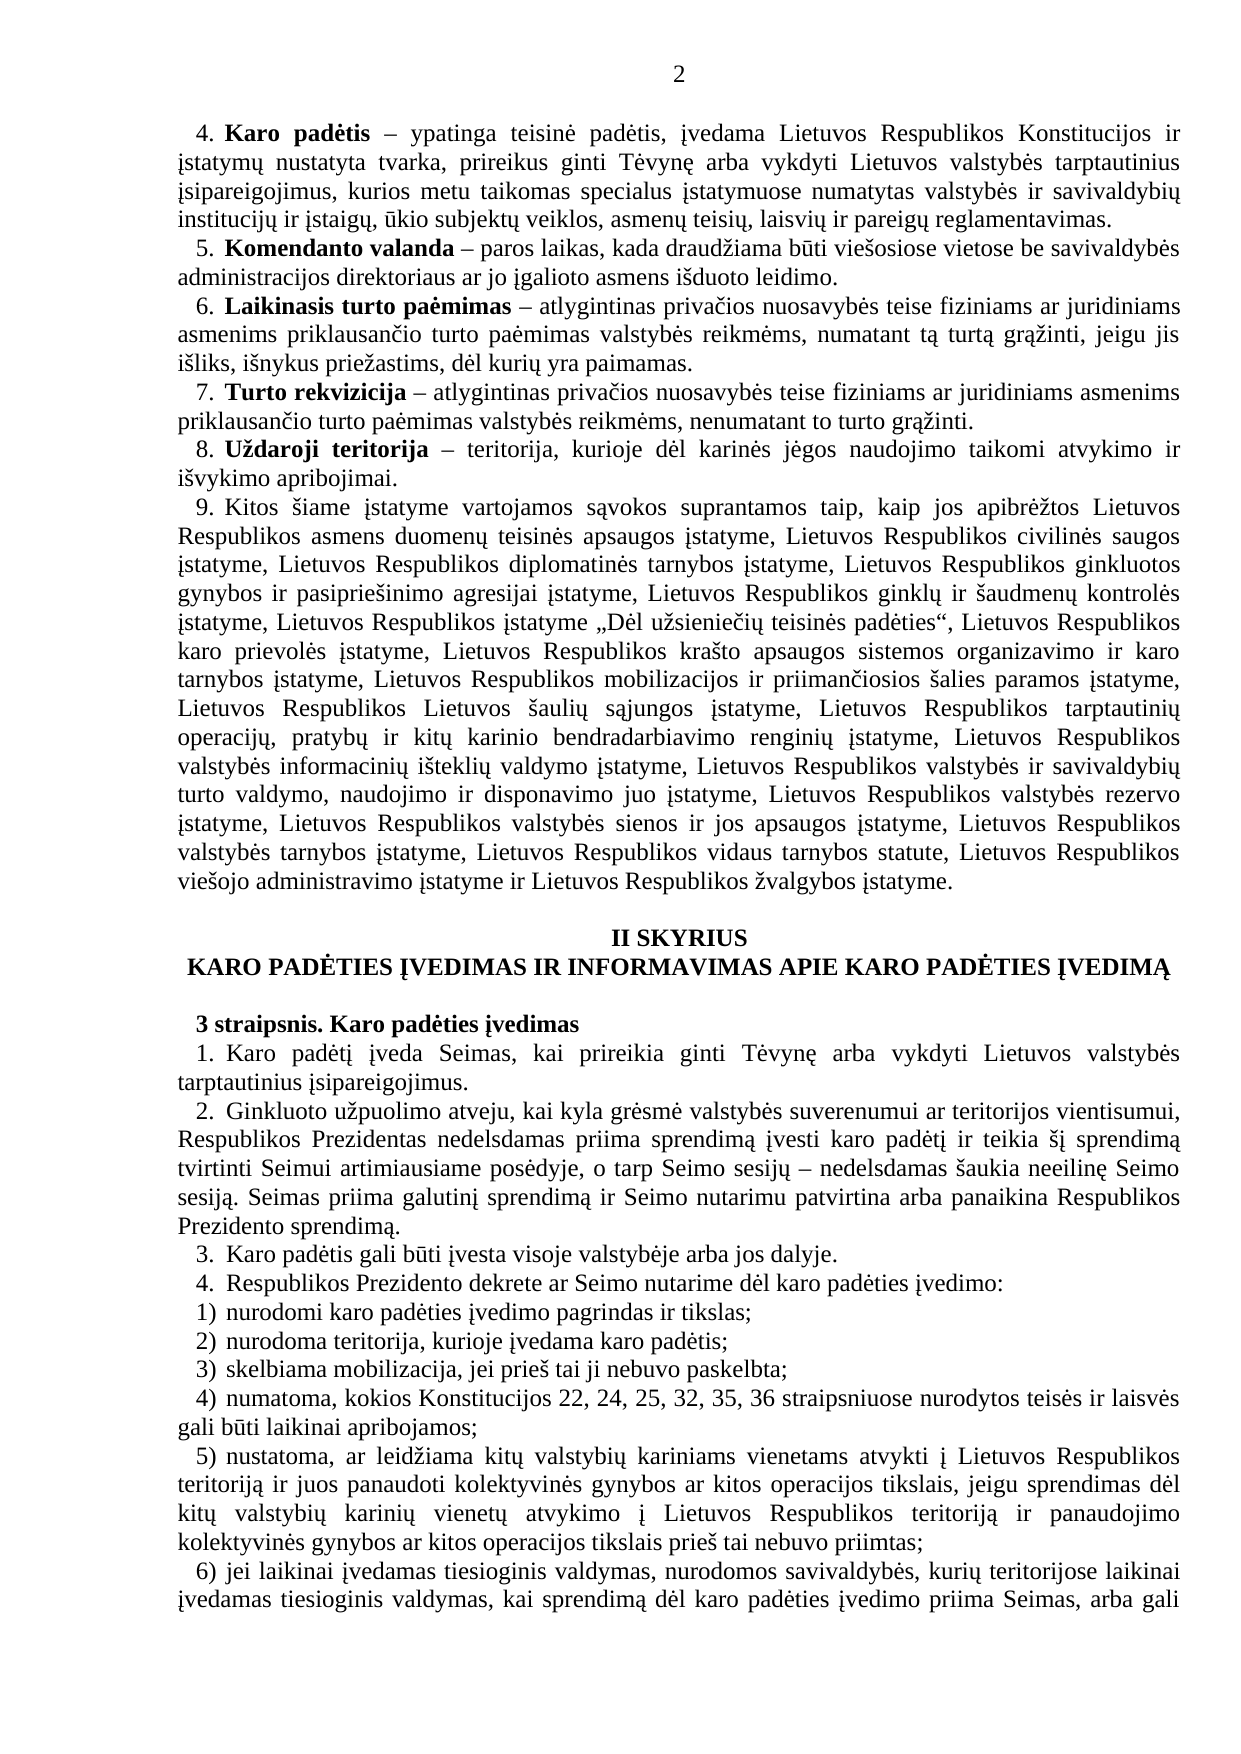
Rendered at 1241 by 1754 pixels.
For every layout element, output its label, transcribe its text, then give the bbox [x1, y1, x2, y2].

text 8. Uždaroji teritorija – teritorija, kurioje dėl karinės jėgos naudojimo taikomi atvykimo ir išvykimo apribojimai. [177, 434, 1181, 492]
text 4. Karo padėtis – ypatinga teisinė padėtis, įvedama Lietuvos Respublikos Konstitucijos ir įstatymų nustatyta tvarka, prireikus ginti Tėvynę arba vykdyti Lietuvos valstybės tarptautinius įsipareigojimus, kurios metu taikomas specialus įstatymuose numatytas valstybės ir savivaldybių institucijų ir įstaigų, ūkio subjektų veiklos, asmenų teisių, laisvių ir pareigų reglamentavimas. [177, 118, 1181, 233]
text KARO PADĖTIES ĮVEDIMAS IR INFORMAVIMAS APIE KARO PADĖTIES ĮVEDIMĄ [177, 952, 1181, 981]
text 2. Ginkluoto užpuolimo atveju, kai kyla grėsmė valstybės suverenumui ar teritorijos vientisumui, Respublikos Prezidentas nedelsdamas priima sprendimą įvesti karo padėtį ir teikia šį sprendimą tvirtinti Seimui artimiausiame posėdyje, o tarp Seimo sesijų – nedelsdamas šaukia neeilinę Seimo sesiją. Seimas priima galutinį sprendimą ir Seimo nutarimu patvirtina arba panaikina Respublikos Prezidento sprendimą. [177, 1096, 1181, 1239]
text 5. Komendanto valanda – paros laikas, kada draudžiama būti viešosiose vietose be savivaldybės administracijos direktoriaus ar jo įgalioto asmens išduoto leidimo. [177, 233, 1181, 291]
text II SKYRIUS [177, 923, 1181, 952]
text 6. Laikinasis turto paėmimas – atlygintinas privačios nuosavybės teise fiziniams ar juridiniams asmenims priklausančio turto paėmimas valstybės reikmėms, numatant tą turtą grąžinti, jeigu jis išliks, išnykus priežastims, dėl kurių yra paimamas. [177, 291, 1181, 377]
text 4. Respublikos Prezidento dekrete ar Seimo nutarime dėl karo padėties įvedimo: [177, 1268, 1181, 1297]
text 9. Kitos šiame įstatyme vartojamos sąvokos suprantamos taip, kaip jos apibrėžtos Lietuvos Respublikos asmens duomenų teisinės apsaugos įstatyme, Lietuvos Respublikos civilinės saugos įstatyme, Lietuvos Respublikos diplomatinės tarnybos įstatyme, Lietuvos Respublikos ginkluotos gynybos ir pasipriešinimo agresijai įstatyme, Lietuvos Respublikos ginklų ir šaudmenų kontrolės įstatyme, Lietuvos Respublikos įstatyme „Dėl užsieniečių teisinės padėties“, Lietuvos Respublikos karo prievolės įstatyme, Lietuvos Respublikos krašto apsaugos sistemos organizavimo ir karo tarnybos įstatyme, Lietuvos Respublikos mobilizacijos ir priimančiosios šalies paramos įstatyme, Lietuvos Respublikos Lietuvos šaulių sąjungos įstatyme, Lietuvos Respublikos tarptautinių operacijų, pratybų ir kitų karinio bendradarbiavimo renginių įstatyme, Lietuvos Respublikos valstybės informacinių išteklių valdymo įstatyme, Lietuvos Respublikos valstybės ir savivaldybių turto valdymo, naudojimo ir disponavimo juo įstatyme, Lietuvos Respublikos valstybės rezervo įstatyme, Lietuvos Respublikos valstybės sienos ir jos apsaugos įstatyme, Lietuvos Respublikos valstybės tarnybos įstatyme, Lietuvos Respublikos vidaus tarnybos statute, Lietuvos Respublikos viešojo administravimo įstatyme ir Lietuvos Respublikos žvalgybos įstatyme. [177, 492, 1181, 894]
text 4) numatoma, kokios Konstitucijos 22, 24, 25, 32, 35, 36 straipsniuose nurodytos teisės ir laisvės gali būti laikinai apribojamos; [177, 1383, 1181, 1441]
text 3) skelbiama mobilizacija, jei prieš tai ji nebuvo paskelbta; [177, 1354, 1181, 1383]
text 3. Karo padėtis gali būti įvesta visoje valstybėje arba jos dalyje. [177, 1239, 1181, 1268]
text 2) nurodoma teritorija, kurioje įvedama karo padėtis; [177, 1326, 1181, 1354]
text 1. Karo padėtį įveda Seimas, kai prireikia ginti Tėvynę arba vykdyti Lietuvos valstybės tarptautinius įsipareigojimus. [177, 1038, 1181, 1096]
text 6) jei laikinai įvedamas tiesioginis valdymas, nurodomos savivaldybės, kurių teritorijose laikinai įvedamas tiesioginis valdymas, kai sprendimą dėl karo padėties įvedimo priima Seimas, arba gali [177, 1556, 1181, 1613]
text 5) nustatoma, ar leidžiama kitų valstybių kariniams vienetams atvykti į Lietuvos Respublikos teritoriją ir juos panaudoti kolektyvinės gynybos ar kitos operacijos tikslais, jeigu sprendimas dėl kitų valstybių karinių vienetų atvykimo į Lietuvos Respublikos teritoriją ir panaudojimo kolektyvinės gynybos ar kitos operacijos tikslais prieš tai nebuvo priimtas; [177, 1441, 1181, 1556]
text 1) nurodomi karo padėties įvedimo pagrindas ir tikslas; [177, 1297, 1181, 1326]
text 3 straipsnis. Karo padėties įvedimas [177, 1009, 1181, 1038]
text 7. Turto rekvizicija – atlygintinas privačios nuosavybės teise fiziniams ar juridiniams asmenims priklausančio turto paėmimas valstybės reikmėms, nenumatant to turto grąžinti. [177, 377, 1181, 434]
